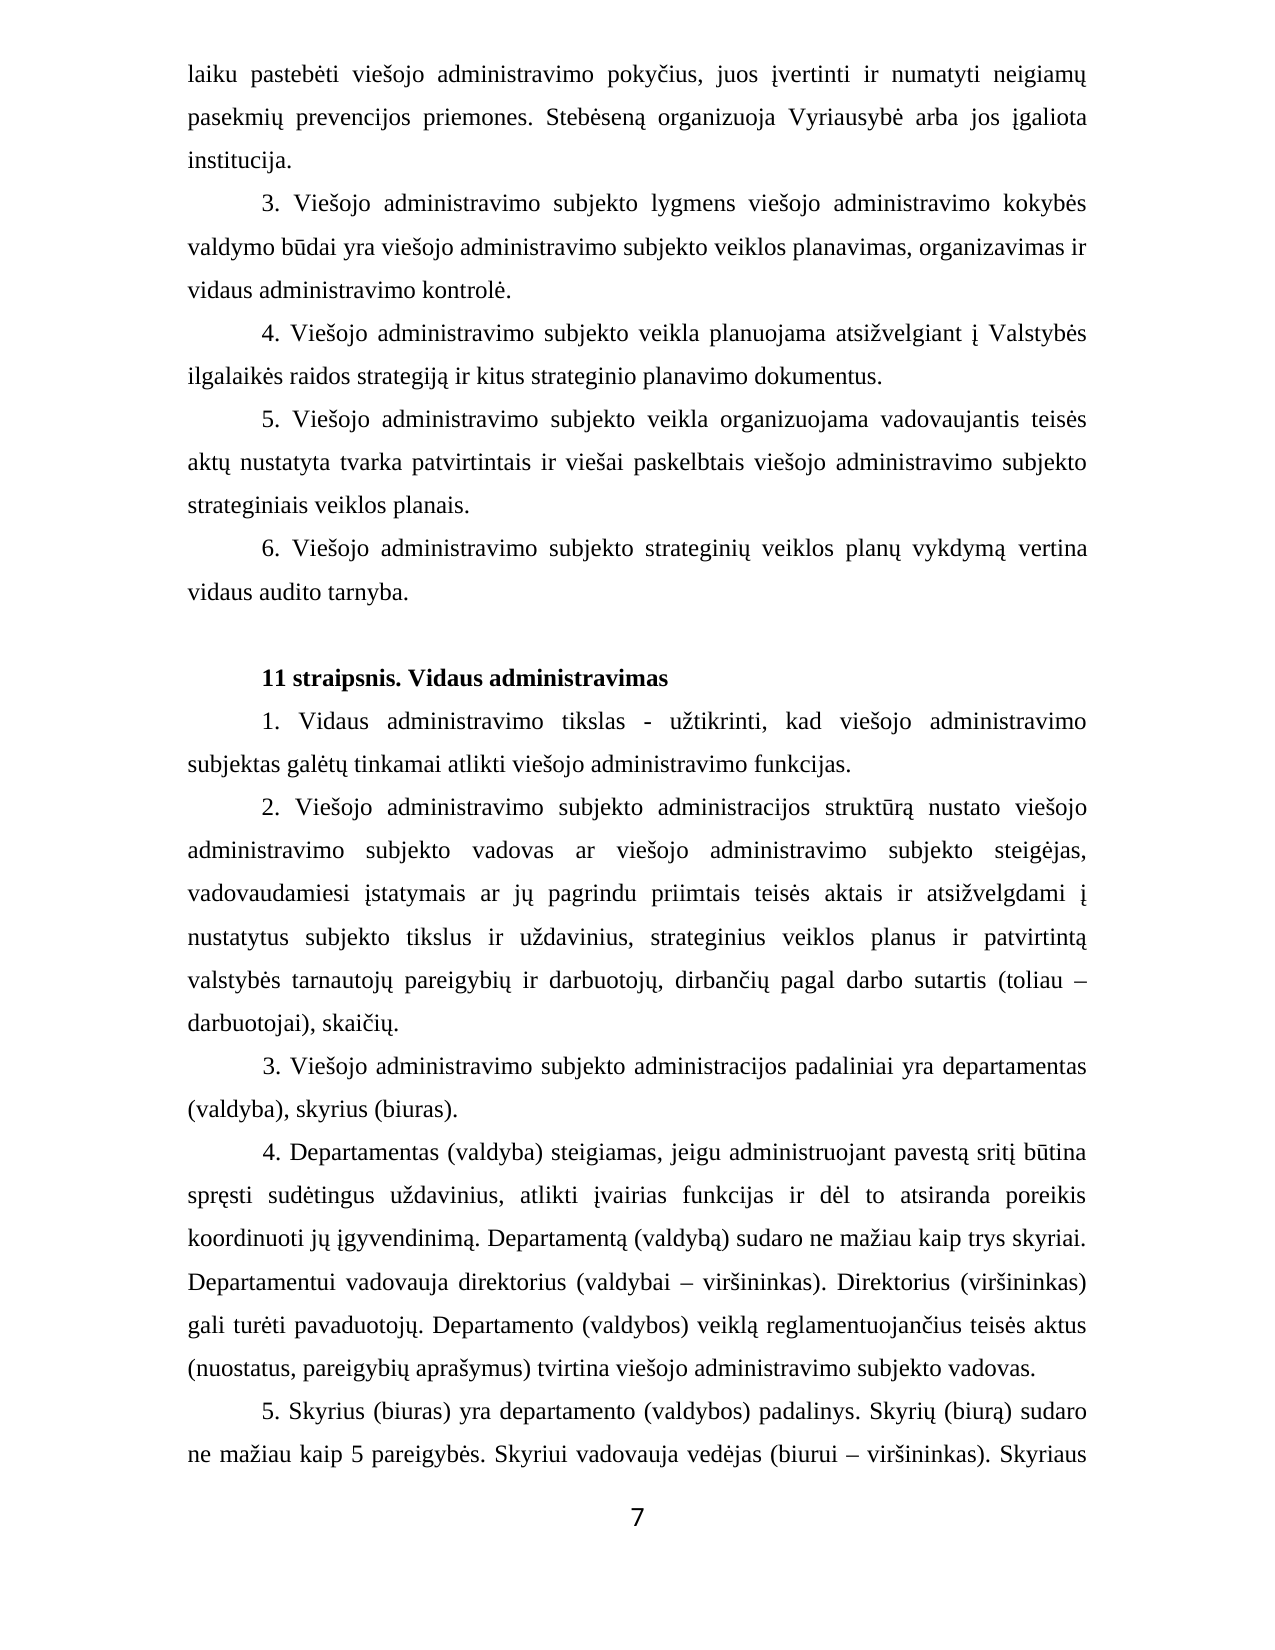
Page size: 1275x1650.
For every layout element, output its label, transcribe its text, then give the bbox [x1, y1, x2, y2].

text 5. Viešojo administravimo subjekto veikla organizuojama vadovaujantis teisės aktų nustatyta tvarka patvirtintais ir viešai paskelbtais viešojo administravimo subjekto strateginiais veiklos planais. [187, 404, 1087, 519]
text 4. Departamentas (valdyba) steigiamas, jeigu administruojant pavestą sritį būtina spręsti sudėtingus uždavinius, atlikti įvairias funkcijas ir dėl to atsiranda poreikis koordinuoti jų įgyvendinimą. Departamentą (valdybą) sudaro ne mažiau kaip trys skyriai. Departamentui vadovauja direktorius (valdybai – viršininkas). Direktorius (viršininkas) gali turėti pavaduotojų. Departamento (valdybos) veiklą reglamentuojančius teisės aktus (nuostatus, pareigybių aprašymus) tvirtina viešojo administravimo subjekto vadovas. [187, 1137, 1087, 1382]
text 3. Viešojo administravimo subjekto administracijos padaliniai yra departamentas (valdyba), skyrius (biuras). [187, 1051, 1087, 1123]
text 2. Viešojo administravimo subjekto administracijos struktūrą nustato viešojo administravimo subjekto vadovas ar viešojo administravimo subjekto steigėjas, vadovaudamiesi įstatymais ar jų pagrindu priimtais teisės aktais ir atsižvelgdami į nustatytus subjekto tikslus ir uždavinius, strateginius veiklos planus ir patvirtintą valstybės tarnautojų pareigybių ir darbuotojų, dirbančių pagal darbo sutartis (toliau – darbuotojai), skaičių. [187, 792, 1087, 1037]
text 1. Vidaus administravimo tikslas - užtikrinti, kad viešojo administravimo subjektas galėtų tinkamai atlikti viešojo administravimo funkcijas. [187, 706, 1087, 778]
text 5. Skyrius (biuras) yra departamento (valdybos) padalinys. Skyrių (biurą) sudaro ne mažiau kaip 5 pareigybės. Skyriui vadovauja vedėjas (biurui – viršininkas). Skyriaus [187, 1396, 1087, 1468]
text 4. Viešojo administravimo subjekto veikla planuojama atsižvelgiant į Valstybės ilgalaikės raidos strategiją ir kitus strateginio planavimo dokumentus. [187, 318, 1087, 390]
text 6. Viešojo administravimo subjekto strateginių veiklos planų vykdymą vertina vidaus audito tarnyba. [187, 533, 1087, 605]
text 11 straipsnis. Vidaus administravimas [187, 663, 1087, 692]
text 3. Viešojo administravimo subjekto lygmens viešojo administravimo kokybės valdymo būdai yra viešojo administravimo subjekto veiklos planavimas, organizavimas ir vidaus administravimo kontrolė. [187, 188, 1087, 303]
text laiku pastebėti viešojo administravimo pokyčius, juos įvertinti ir numatyti neigiamų pasekmių prevencijos priemones. Stebėseną organizuoja Vyriausybė arba jos įgaliota institucija. [187, 59, 1087, 174]
